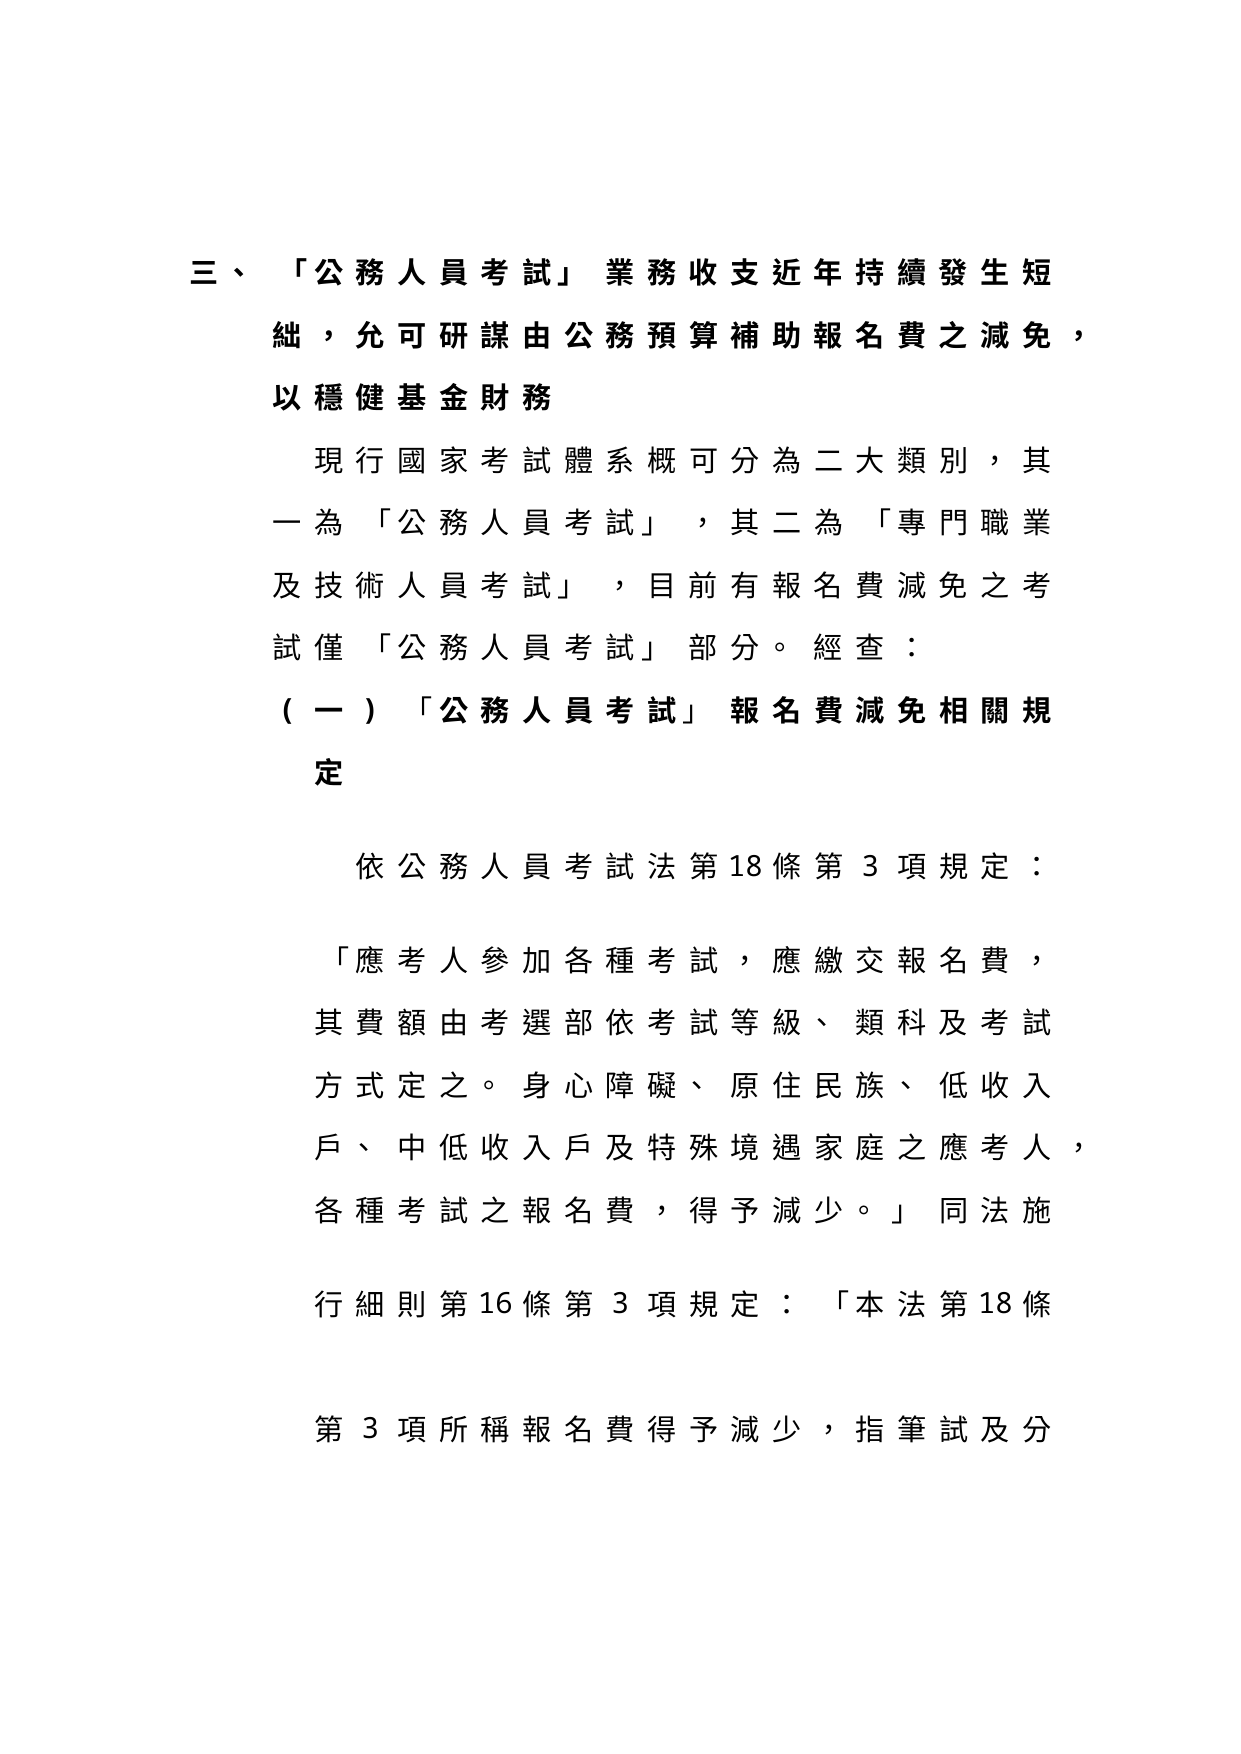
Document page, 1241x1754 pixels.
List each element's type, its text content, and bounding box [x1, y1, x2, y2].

text 依公務人員考試法第18條第3項規定：「應考人參加各種考試，應繳交報名費，其費額由考選部依考試等級、類科及考試方式定之。身心障礙、原住民族、低收入戶、中低收入戶及特殊境遇家庭之應考人，各種考試之報名費，得予減少。」同法施行細則第16條第3項規定：「本法第18條第3項所稱報名費得予減少，指筆試及分試舉行之口試、體能測驗、著作或發明審查、知能有關學歷經歷證明審查等，均按原定報名費數額減半收費。」又後備軍人轉任公職考試比敘條例第4條第5款亦規定後備軍人參加公務人員考試時，應繳規費得予減少。另為照顧弱勢，自101年起全額免收身心障礙人員特考報名費。 [271, 792, 1058, 1479]
text 現行國家考試體系概可分為二大類別，其一為「公務人員考試」，其二為「專門職業及技術人員考試」，目前有報名費減免之考試僅「公務人員考試」部分。經查： [242, 417, 1058, 667]
text (一)「公務人員考試」報名費減免相關規定 [242, 667, 1058, 792]
text 三、「公務人員考試」業務收支近年持續發生短絀，允可研謀由公務預算補助報名費之減免，以穩健基金財務 [183, 229, 1058, 417]
